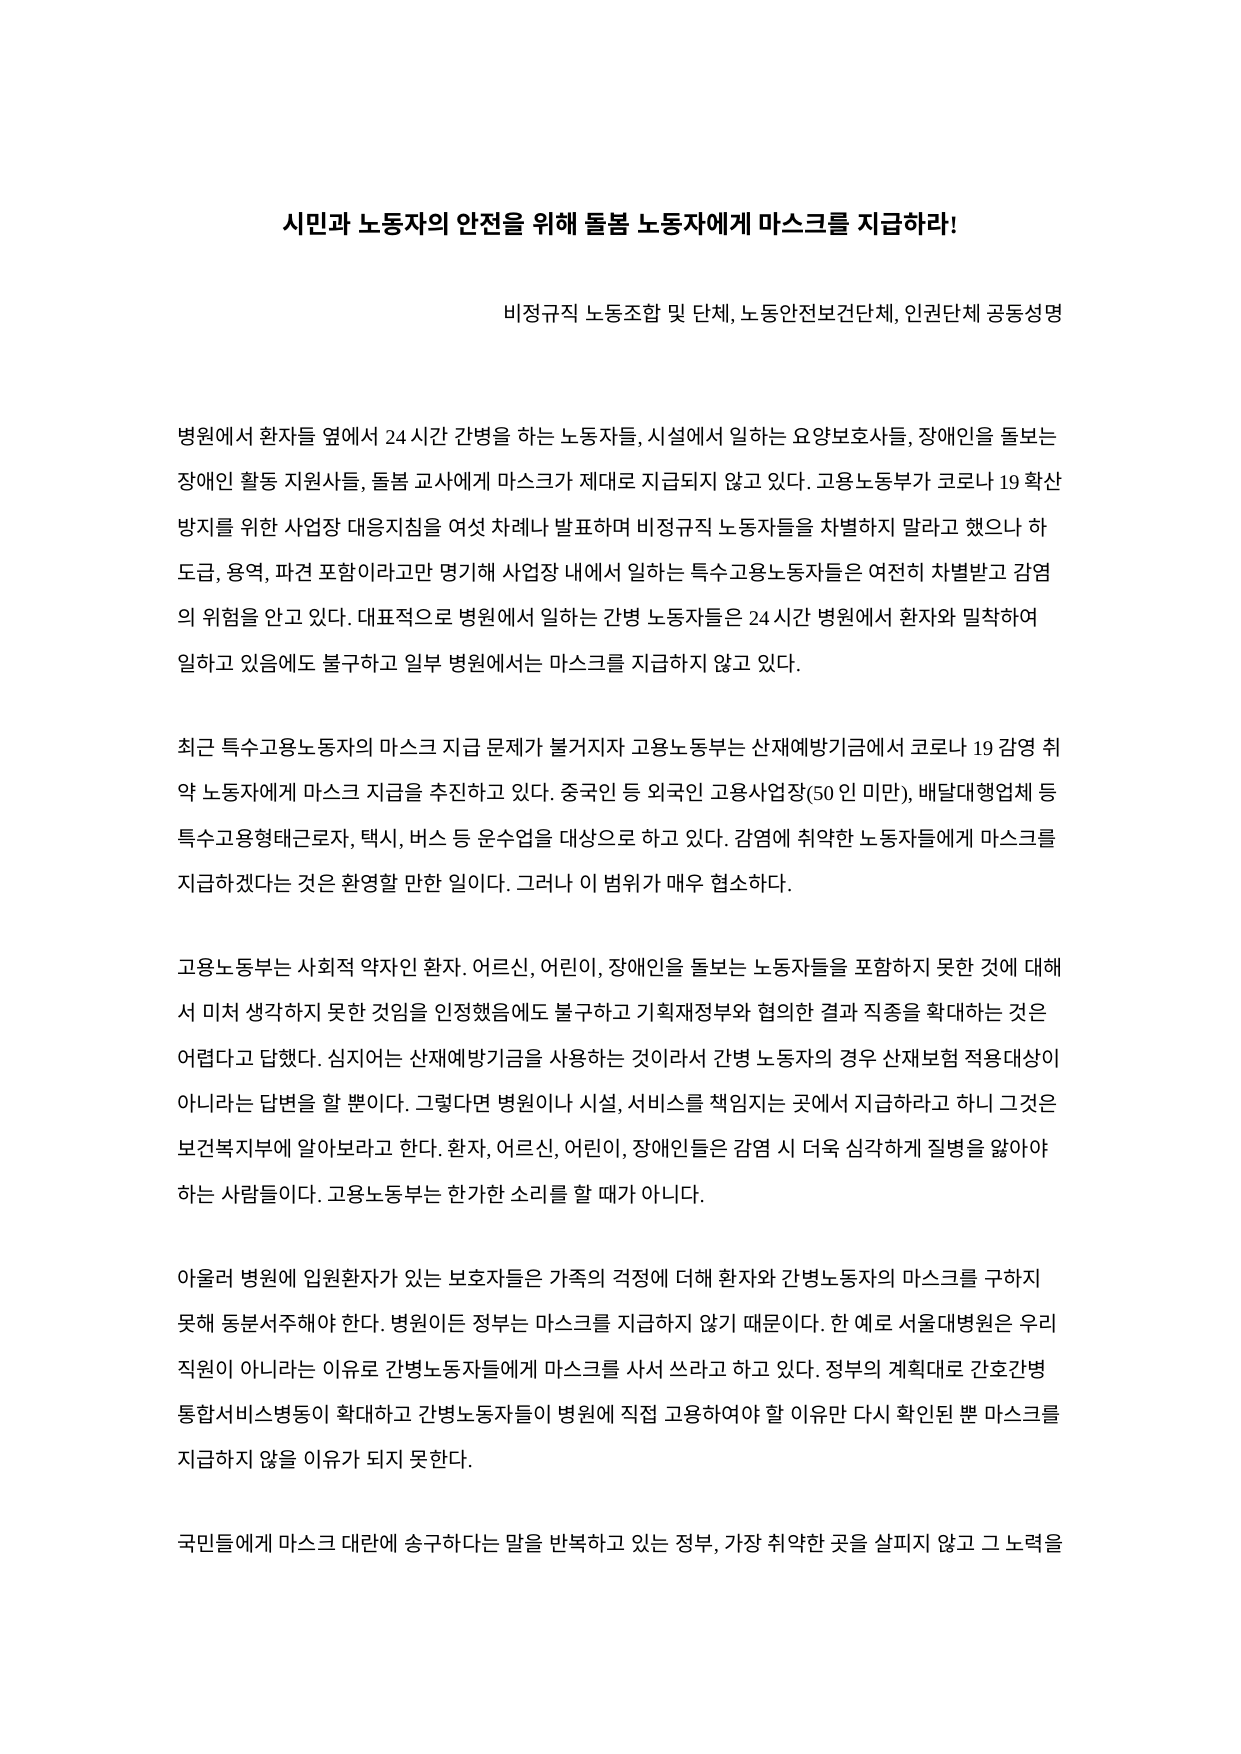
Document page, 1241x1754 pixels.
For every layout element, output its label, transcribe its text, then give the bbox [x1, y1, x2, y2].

text 아울러 병원에 입원환자가 있는 보호자들은 가족의 걱정에 더해 환자와 간병노동자의 마스크를 구하지 못해 동분서주해야 한다. 병원이든 정부는 마스크를 지급하지 않기 때문이다. 한 예로 서울대병원은 우리 직원이 아니라는 이유로 간병노동자들에게 마스크를 사서 쓰라고 하고 있다. 정부의 계획대로 간호간병통합서비스병동이 확대하고 간병노동자들이 병원에 직접 고용하여야 할 이유만 다시 확인된 뿐 마스크를 지급하지 않을 이유가 되지 못한다. [177, 1264, 1063, 1474]
text 병원에서 환자들 옆에서 24시간 간병을 하는 노동자들, 시설에서 일하는 요양보호사들, 장애인을 돌보는 장애인 활동 지원사들, 돌봄 교사에게 마스크가 제대로 지급되지 않고 있다. 고용노동부가 코로나19 확산 방지를 위한 사업장 대응지침을 여섯 차례나 발표하며 비정규직 노동자들을 차별하지 말라고 했으나 하도급, 용역, 파견 포함이라고만 명기해 사업장 내에서 일하는 특수고용노동자들은 여전히 차별받고 감염의 위험을 안고 있다. 대표적으로 병원에서 일하는 간병 노동자들은 24시간 병원에서 환자와 밀착하여 일하고 있음에도 불구하고 일부 병원에서는 마스크를 지급하지 않고 있다. [177, 422, 1063, 677]
text 국민들에게 마스크 대란에 송구하다는 말을 반복하고 있는 정부, 가장 취약한 곳을 살피지 않고 그 노력을 [177, 1529, 1063, 1558]
text 고용노동부는 사회적 약자인 환자. 어르신, 어린이, 장애인을 돌보는 노동자들을 포함하지 못한 것에 대해서 미처 생각하지 못한 것임을 인정했음에도 불구하고 기획재정부와 협의한 결과 직종을 확대하는 것은 어렵다고 답했다. 심지어는 산재예방기금을 사용하는 것이라서 간병 노동자의 경우 산재보험 적용대상이 아니라는 답변을 할 뿐이다. 그렇다면 병원이나 시설, 서비스를 책임지는 곳에서 지급하라고 하니 그것은 보건복지부에 알아보라고 한다. 환자, 어르신, 어린이, 장애인들은 감염 시 더욱 심각하게 질병을 앓아야 하는 사람들이다. 고용노동부는 한가한 소리를 할 때가 아니다. [177, 953, 1063, 1208]
text 시민과 노동자의 안전을 위해 돌봄 노동자에게 마스크를 지급하라! [177, 207, 1063, 241]
text 비정규직 노동조합 및 단체, 노동안전보건단체, 인권단체 공동성명 [177, 299, 1063, 328]
text 최근 특수고용노동자의 마스크 지급 문제가 불거지자 고용노동부는 산재예방기금에서 코로나19 감영 취약 노동자에게 마스크 지급을 추진하고 있다. 중국인 등 외국인 고용사업장(50인 미만), 배달대행업체 등 특수고용형태근로자, 택시, 버스 등 운수업을 대상으로 하고 있다. 감염에 취약한 노동자들에게 마스크를 지급하겠다는 것은 환영할 만한 일이다. 그러나 이 범위가 매우 협소하다. [177, 733, 1063, 897]
